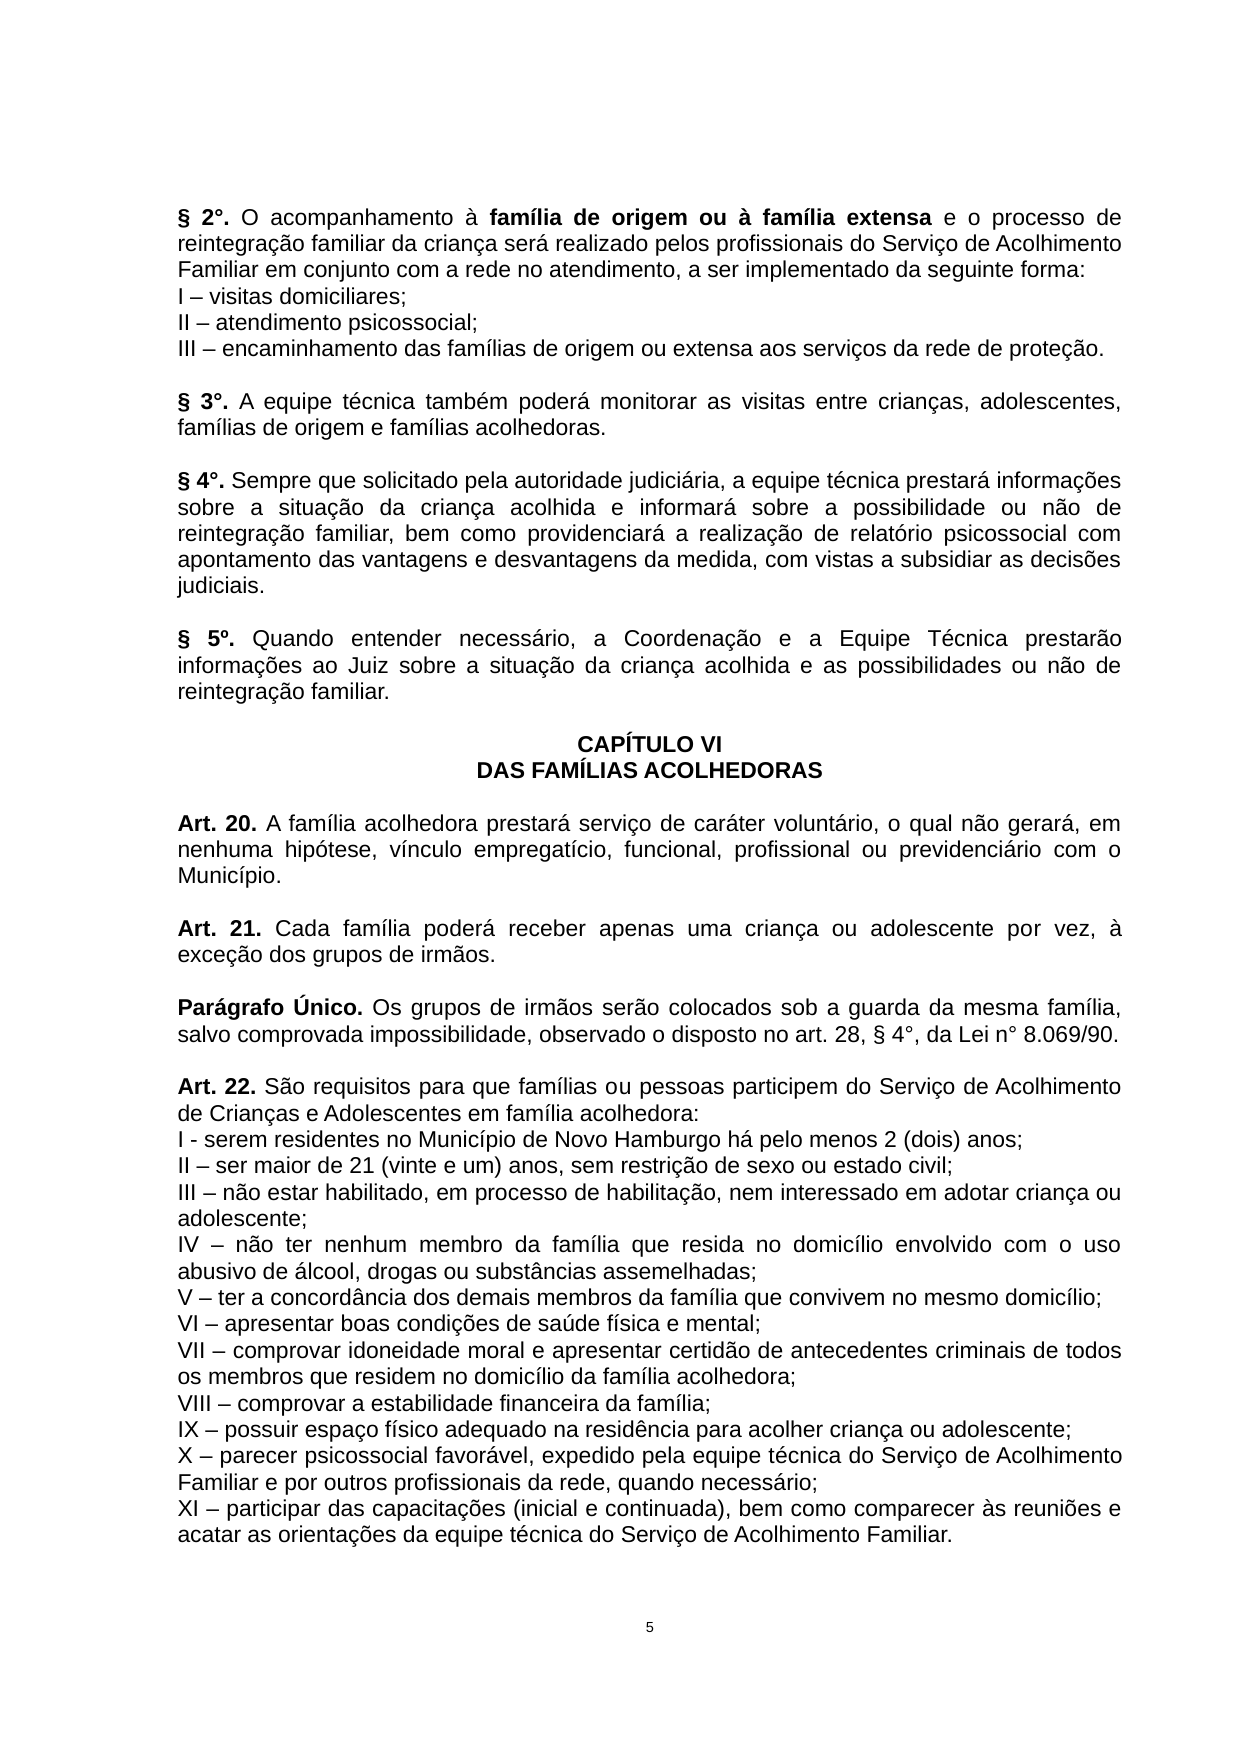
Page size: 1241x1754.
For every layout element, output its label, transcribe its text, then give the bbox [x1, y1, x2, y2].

text V – ter a concordância dos demais membros da família que convivem no mesmo domicílio; [177, 1284, 1122, 1310]
text IX – possuir espaço físico adequado na residência para acolher criança ou adolescente; [177, 1416, 1122, 1442]
text VIII – comprovar a estabilidade financeira da família; [177, 1389, 1122, 1416]
text § 5º. Quando entender necessário, a Coordenação e a Equipe Técnica prestarão informações ao Juiz sobre a situação da criança acolhida e as possibilidades ou não de reintegração familiar. [177, 625, 1122, 704]
text I – visitas domiciliares; [177, 283, 1122, 309]
text XI – participar das capacitações (inicial e continuada), bem como comparecer às reuniões e acatar as orientações da equipe técnica do Serviço de Acolhimento Familiar. [177, 1495, 1122, 1548]
text § 4°. Sempre que solicitado pela autoridade judiciária, a equipe técnica prestará informações sobre a situação da criança acolhida e informará sobre a possibilidade ou não de reintegração familiar, bem como providenciará a realização de relatório psicossocial com apontamento das vantagens e desvantagens da medida, com vistas a subsidiar as decisões judiciais. [177, 467, 1122, 599]
text I - serem residentes no Município de Novo Hamburgo há pelo menos 2 (dois) anos; [177, 1126, 1122, 1152]
text VII – comprovar idoneidade moral e apresentar certidão de antecedentes criminais de todos os membros que residem no domicílio da família acolhedora; [177, 1337, 1122, 1389]
text Art. 21. Cada família poderá receber apenas uma criança ou adolescente por vez, à exceção dos grupos de irmãos. [177, 915, 1122, 968]
text Art. 22. São requisitos para que famílias ou pessoas participem do Serviço de Acolhimento de Crianças e Adolescentes em família acolhedora: [177, 1073, 1122, 1126]
text DAS FAMÍLIAS ACOLHEDORAS [177, 757, 1122, 783]
text III – não estar habilitado, em processo de habilitação, nem interessado em adotar criança ou adolescente; [177, 1179, 1122, 1231]
text IV – não ter nenhum membro da família que resida no domicílio envolvido com o uso abusivo de álcool, drogas ou substâncias assemelhadas; [177, 1231, 1122, 1284]
text Art. 20. A família acolhedora prestará serviço de caráter voluntário, o qual não gerará, em nenhuma hipótese, vínculo empregatício, funcional, profissional ou previdenciário com o Município. [177, 810, 1122, 889]
text II – atendimento psicossocial; [177, 309, 1122, 335]
text II – ser maior de 21 (vinte e um) anos, sem restrição de sexo ou estado civil; [177, 1152, 1122, 1179]
text CAPÍTULO VI [177, 731, 1122, 757]
text § 3°. A equipe técnica também poderá monitorar as visitas entre crianças, adolescentes, famílias de origem e famílias acolhedoras. [177, 388, 1122, 441]
text VI – apresentar boas condições de saúde física e mental; [177, 1310, 1122, 1337]
text § 2°. O acompanhamento à família de origem ou à família extensa e o processo de reintegração familiar da criança será realizado pelos profissionais do Serviço de Acolhimento Familiar em conjunto com a rede no atendimento, a ser implementado da seguinte forma: [177, 203, 1122, 283]
text Parágrafo Único. Os grupos de irmãos serão colocados sob a guarda da mesma família, salvo comprovada impossibilidade, observado o disposto no art. 28, § 4°, da Lei n° 8.069/90. [177, 994, 1122, 1047]
text X – parecer psicossocial favorável, expedido pela equipe técnica do Serviço de Acolhimento Familiar e por outros profissionais da rede, quando necessário; [177, 1442, 1122, 1495]
text III – encaminhamento das famílias de origem ou extensa aos serviços da rede de proteção. [177, 335, 1122, 362]
